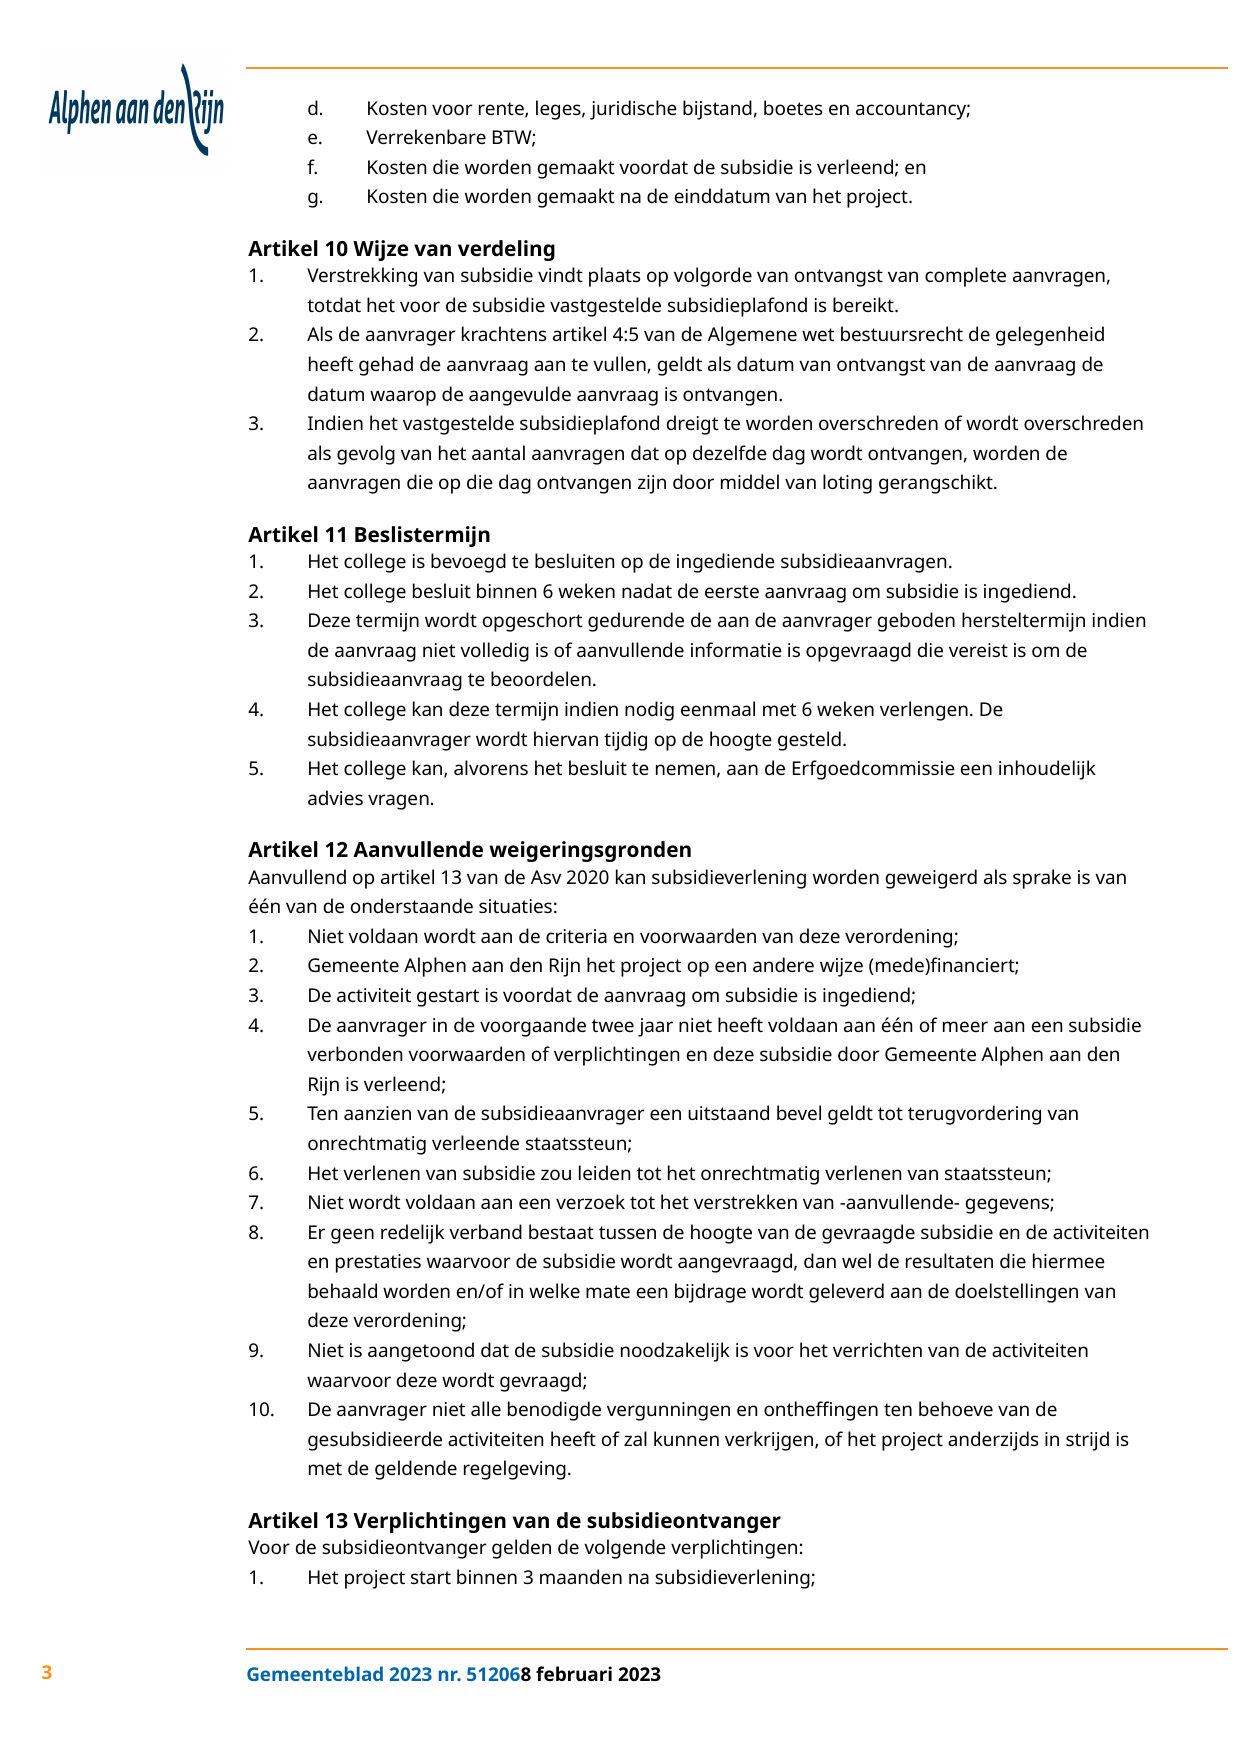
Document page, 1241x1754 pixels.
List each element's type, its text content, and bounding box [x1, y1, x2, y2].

text Aanvullend op artikel 13 van de Asv 2020 kan subsidieverlening worden geweigerd als sprake is van één van de onderstaande situaties: [248, 864, 1152, 919]
text Voor de subsidieontvanger gelden de volgende verplichtingen: [248, 1534, 1152, 1560]
text Artikel 12 Aanvullende weigeringsgronden [248, 835, 1152, 864]
list Als de aanvrager krachtens artikel 4:5 van de Algemene wet bestuursrecht de gelegenheid heeft gehad de aanvraag aan te vullen, geldt als datum van ontvangst van de aanvraag de datum waarop de aangevulde aanvraag is ontvangen. [248, 322, 1152, 406]
list Niet voldaan wordt aan de criteria en voorwaarden van deze verordening; [248, 923, 1152, 949]
list Kosten voor rente, leges, juridische bijstand, boetes en accountancy; [307, 95, 1152, 121]
list Kosten die worden gemaakt na de einddatum van het project. [307, 183, 1152, 209]
list De activiteit gestart is voordat de aanvraag om subsidie is ingediend; [248, 982, 1152, 1008]
list Ten aanzien van de subsidieaanvrager een uitstaand bevel geldt tot terugvordering van onrechtmatig verleende staatssteun; [248, 1101, 1152, 1156]
list Indien het vastgestelde subsidieplafond dreigt te worden overschreden of wordt overschreden als gevolg van het aantal aanvragen dat op dezelfde dag wordt ontvangen, worden de aanvragen die op die dag ontvangen zijn door middel van loting gerangschikt. [248, 410, 1152, 495]
text Artikel 11 Beslistermijn [248, 520, 1152, 548]
list Er geen redelijk verband bestaat tussen de hoogte van de gevraagde subsidie en de activiteiten en prestaties waarvoor de subsidie wordt aangevraagd, dan wel de resultaten die hiermee behaald worden en/of in welke mate een bijdrage wordt geleverd aan de doelstellingen van deze verordening; [248, 1219, 1152, 1333]
list Gemeente Alphen aan den Rijn het project op een andere wijze (mede)financiert; [248, 953, 1152, 978]
text Artikel 13 Verplichtingen van de subsidieontvanger [248, 1506, 1152, 1534]
list Verstrekking van subsidie vindt plaats op volgorde van ontvangst van complete aanvragen, totdat het voor de subsidie vastgestelde subsidieplafond is bereikt. [248, 262, 1152, 318]
list Het college kan, alvorens het besluit te nemen, aan de Erfgoedcommissie een inhoudelijk advies vragen. [248, 755, 1152, 811]
list Het college kan deze termijn indien nodig eenmaal met 6 weken verlengen. De subsidieaanvrager wordt hiervan tijdig op de hoogte gesteld. [248, 696, 1152, 752]
text Artikel 10 Wijze van verdeling [248, 234, 1152, 262]
picture [41, 47, 231, 172]
list Niet wordt voldaan aan een verzoek tot het verstrekken van -aanvullende- gegevens; [248, 1189, 1152, 1215]
list Verrekenbare BTW; [307, 124, 1152, 150]
list Het project start binnen 3 maanden na subsidieverlening; [248, 1564, 1152, 1590]
list De aanvrager niet alle benodigde vergunningen en ontheffingen ten behoeve van de gesubsidieerde activiteiten heeft of zal kunnen verkrijgen, of het project anderzijds in strijd is met de geldende regelgeving. [248, 1396, 1152, 1481]
list De aanvrager in de voorgaande twee jaar niet heeft voldaan aan één of meer aan een subsidie verbonden voorwaarden of verplichtingen en deze subsidie door Gemeente Alphen aan den Rijn is verleend; [248, 1012, 1152, 1097]
list Niet is aangetoond dat de subsidie noodzakelijk is voor het verrichten van de activiteiten waarvoor deze wordt gevraagd; [248, 1337, 1152, 1392]
list Het verlenen van subsidie zou leiden tot het onrechtmatig verlenen van staatssteun; [248, 1160, 1152, 1185]
list Het college besluit binnen 6 weken nadat de eerste aanvraag om subsidie is ingediend. [248, 578, 1152, 604]
list Deze termijn wordt opgeschort gedurende de aan de aanvrager geboden hersteltermijn indien de aanvraag niet volledig is of aanvullende informatie is opgevraagd die vereist is om de subsidieaanvraag te beoordelen. [248, 607, 1152, 692]
list Kosten die worden gemaakt voordat de subsidie is verleend; en [307, 154, 1152, 180]
list Het college is bevoegd te besluiten op de ingediende subsidieaanvragen. [248, 548, 1152, 574]
